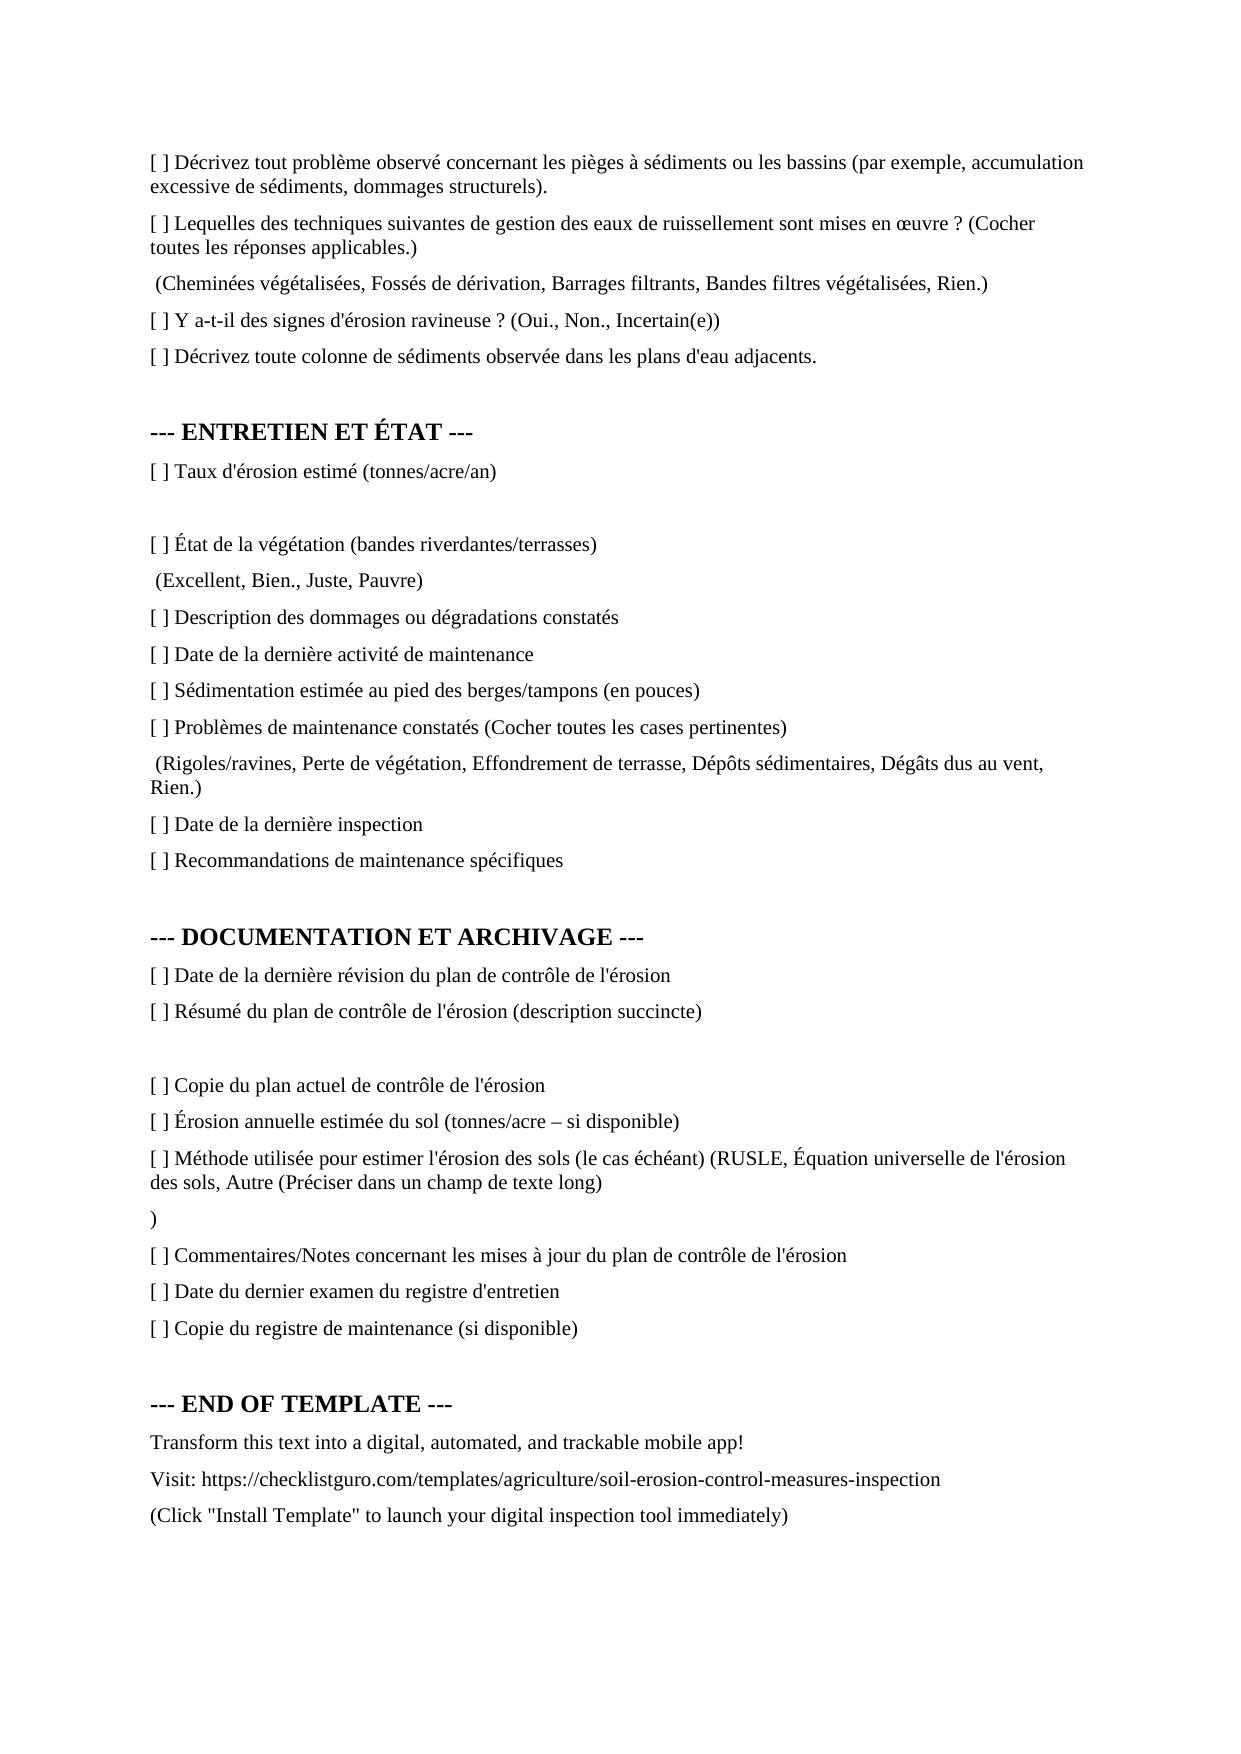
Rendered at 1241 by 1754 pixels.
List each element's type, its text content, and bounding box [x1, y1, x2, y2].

text [ ] Copie du registre de maintenance (si disponible) [150, 1316, 1090, 1340]
text [ ] Problèmes de maintenance constatés (Cocher toutes les cases pertinentes) [150, 715, 1090, 739]
text --- DOCUMENTATION ET ARCHIVAGE --- [150, 922, 1090, 950]
text [ ] Décrivez toute colonne de sédiments observée dans les plans d'eau adjacents. [150, 344, 1090, 368]
text [ ] Sédimentation estimée au pied des berges/tampons (en pouces) [150, 678, 1090, 702]
text (Click "Install Template" to launch your digital inspection tool immediately) [150, 1503, 1090, 1527]
text [ ] Date du dernier examen du registre d'entretien [150, 1279, 1090, 1303]
text [ ] Date de la dernière activité de maintenance [150, 642, 1090, 666]
text [ ] Date de la dernière inspection [150, 812, 1090, 836]
text (Excellent, Bien., Juste, Pauvre) [150, 568, 1090, 592]
text [ ] Érosion annuelle estimée du sol (tonnes/acre – si disponible) [150, 1109, 1090, 1133]
text [ ] Lequelles des techniques suivantes de gestion des eaux de ruissellement sont mises en œuvre ? (Cocher toutes les réponses applicables.) [150, 211, 1090, 259]
text [ ] Résumé du plan de contrôle de l'érosion (description succincte) [150, 999, 1090, 1023]
text [ ] Commentaires/Notes concernant les mises à jour du plan de contrôle de l'érosion [150, 1243, 1090, 1267]
text [ ] Méthode utilisée pour estimer l'érosion des sols (le cas échéant) (RUSLE, Équation universelle de l'érosion des sols, Autre (Préciser dans un champ de texte long) [150, 1146, 1090, 1194]
text --- END OF TEMPLATE --- [150, 1389, 1090, 1418]
text --- ENTRETIEN ET ÉTAT --- [150, 417, 1090, 446]
text (Rigoles/ravines, Perte de végétation, Effondrement de terrasse, Dépôts sédimentaires, Dégâts dus au vent, Rien.) [150, 751, 1090, 799]
text ) [150, 1206, 1090, 1230]
text [ ] Copie du plan actuel de contrôle de l'érosion [150, 1072, 1090, 1097]
text [ ] Description des dommages ou dégradations constatés [150, 605, 1090, 629]
text [ ] Recommandations de maintenance spécifiques [150, 848, 1090, 872]
text [ ] Date de la dernière révision du plan de contrôle de l'érosion [150, 963, 1090, 987]
text [ ] Y a-t-il des signes d'érosion ravineuse ? (Oui., Non., Incertain(e)) [150, 308, 1090, 332]
text [ ] Taux d'érosion estimé (tonnes/acre/an) [150, 459, 1090, 483]
text Visit: https://checklistguro.com/templates/agriculture/soil-erosion-control-measures-inspection [150, 1467, 1090, 1491]
text [ ] Décrivez tout problème observé concernant les pièges à sédiments ou les bassins (par exemple, accumulation excessive de sédiments, dommages structurels). [150, 150, 1090, 198]
text (Cheminées végétalisées, Fossés de dérivation, Barrages filtrants, Bandes filtres végétalisées, Rien.) [150, 271, 1090, 295]
text Transform this text into a digital, automated, and trackable mobile app! [150, 1430, 1090, 1454]
text [ ] État de la végétation (bandes riverdantes/terrasses) [150, 532, 1090, 556]
